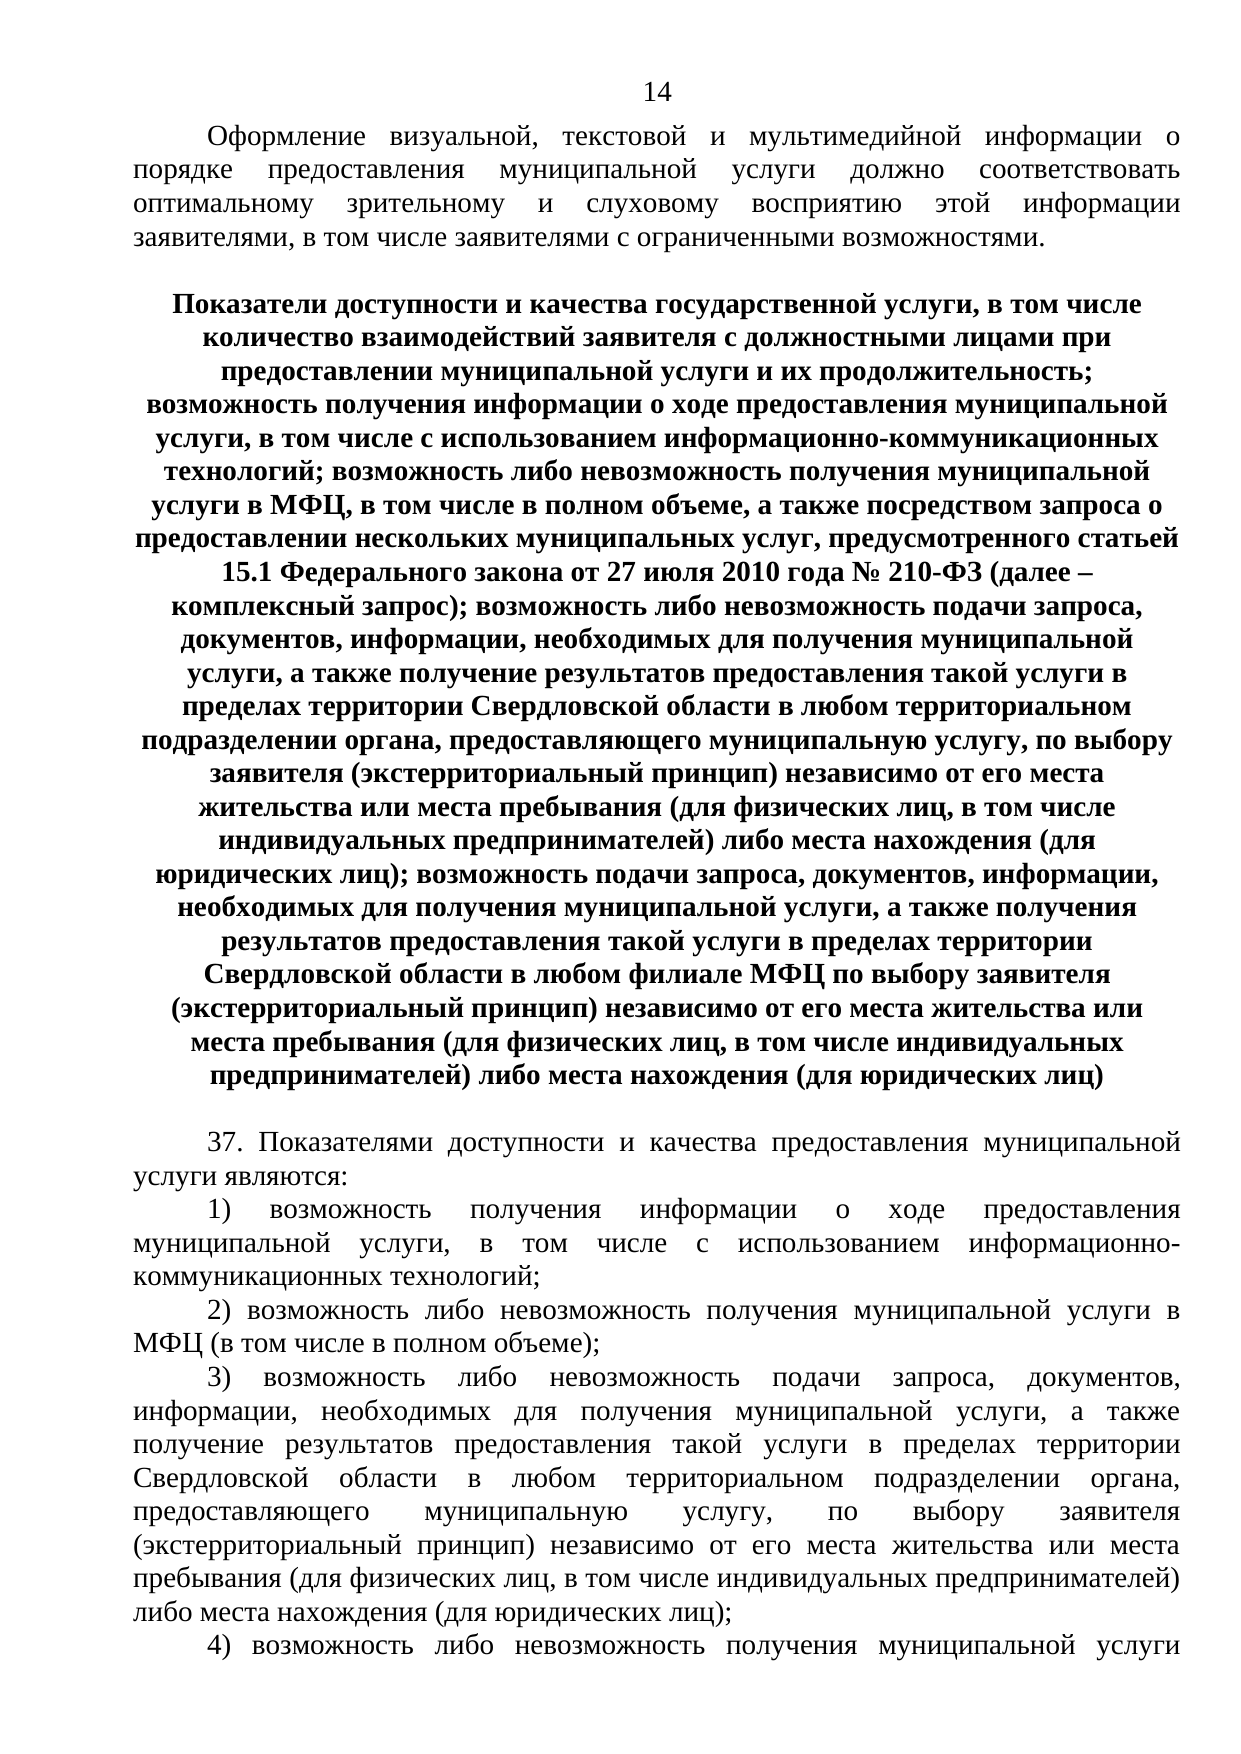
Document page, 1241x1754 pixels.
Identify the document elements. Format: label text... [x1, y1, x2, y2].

text 1) возможность получения информации о ходе предоставления муниципальной услуги, в том числе с использованием информационно-коммуникационных технологий; [133, 1191, 1181, 1292]
text 2) возможность либо невозможность получения муниципальной услуги в МФЦ (в том числе в полном объеме); [133, 1292, 1181, 1359]
text 4) возможность либо невозможность получения муниципальной услуги [133, 1627, 1181, 1661]
text Оформление визуальной, текстовой и мультимедийной информации о порядке предоставления муниципальной услуги должно соответствовать оптимальному зрительному и слуховому восприятию этой информации заявителями, в том числе заявителями с ограниченными возможностями. [133, 118, 1181, 252]
text 37. Показателями доступности и качества предоставления муниципальной услуги являются: [133, 1124, 1181, 1191]
text 3) возможность либо невозможность подачи запроса, документов, информации, необходимых для получения муниципальной услуги, а также получение результатов предоставления такой услуги в пределах территории Свердловской области в любом территориальном подразделении органа, предоставляющего муниципальную услугу, по выбору заявителя (экстерриториальный принцип) независимо от его места жительства или места пребывания (для физических лиц, в том числе индивидуальных предпринимателей) либо места нахождения (для юридических лиц); [133, 1359, 1181, 1627]
text Показатели доступности и качества государственной услуги, в том числе количество взаимодействий заявителя с должностными лицами при предоставлении муниципальной услуги и их продолжительность; возможность получения информации о ходе предоставления муниципальной услуги, в том числе с использованием информационно-коммуникационных технологий; возможность либо невозможность получения муниципальной услуги в МФЦ, в том числе в полном объеме, а также посредством запроса о предоставлении нескольких муниципальных услуг, предусмотренного статьей 15.1 Федерального закона от 27 июля 2010 года № 210-ФЗ (далее – комплексный запрос); возможность либо невозможность подачи запроса, документов, информации, необходимых для получения муниципальной услуги, а также получение результатов предоставления такой услуги в пределах территории Свердловской области в любом территориальном подразделении органа, предоставляющего муниципальную услугу, по выбору заявителя (экстерриториальный принцип) независимо от его места жительства или места пребывания (для физических лиц, в том числе индивидуальных предпринимателей) либо места нахождения (для юридических лиц); возможность подачи запроса, документов, информации, необходимых для получения муниципальной услуги, а также получения результатов предоставления такой услуги в пределах территории Свердловской области в любом филиале МФЦ по выбору заявителя (экстерриториальный принцип) независимо от его места жительства или места пребывания (для физических лиц, в том числе индивидуальных предпринимателей) либо места нахождения (для юридических лиц) [133, 286, 1181, 1091]
